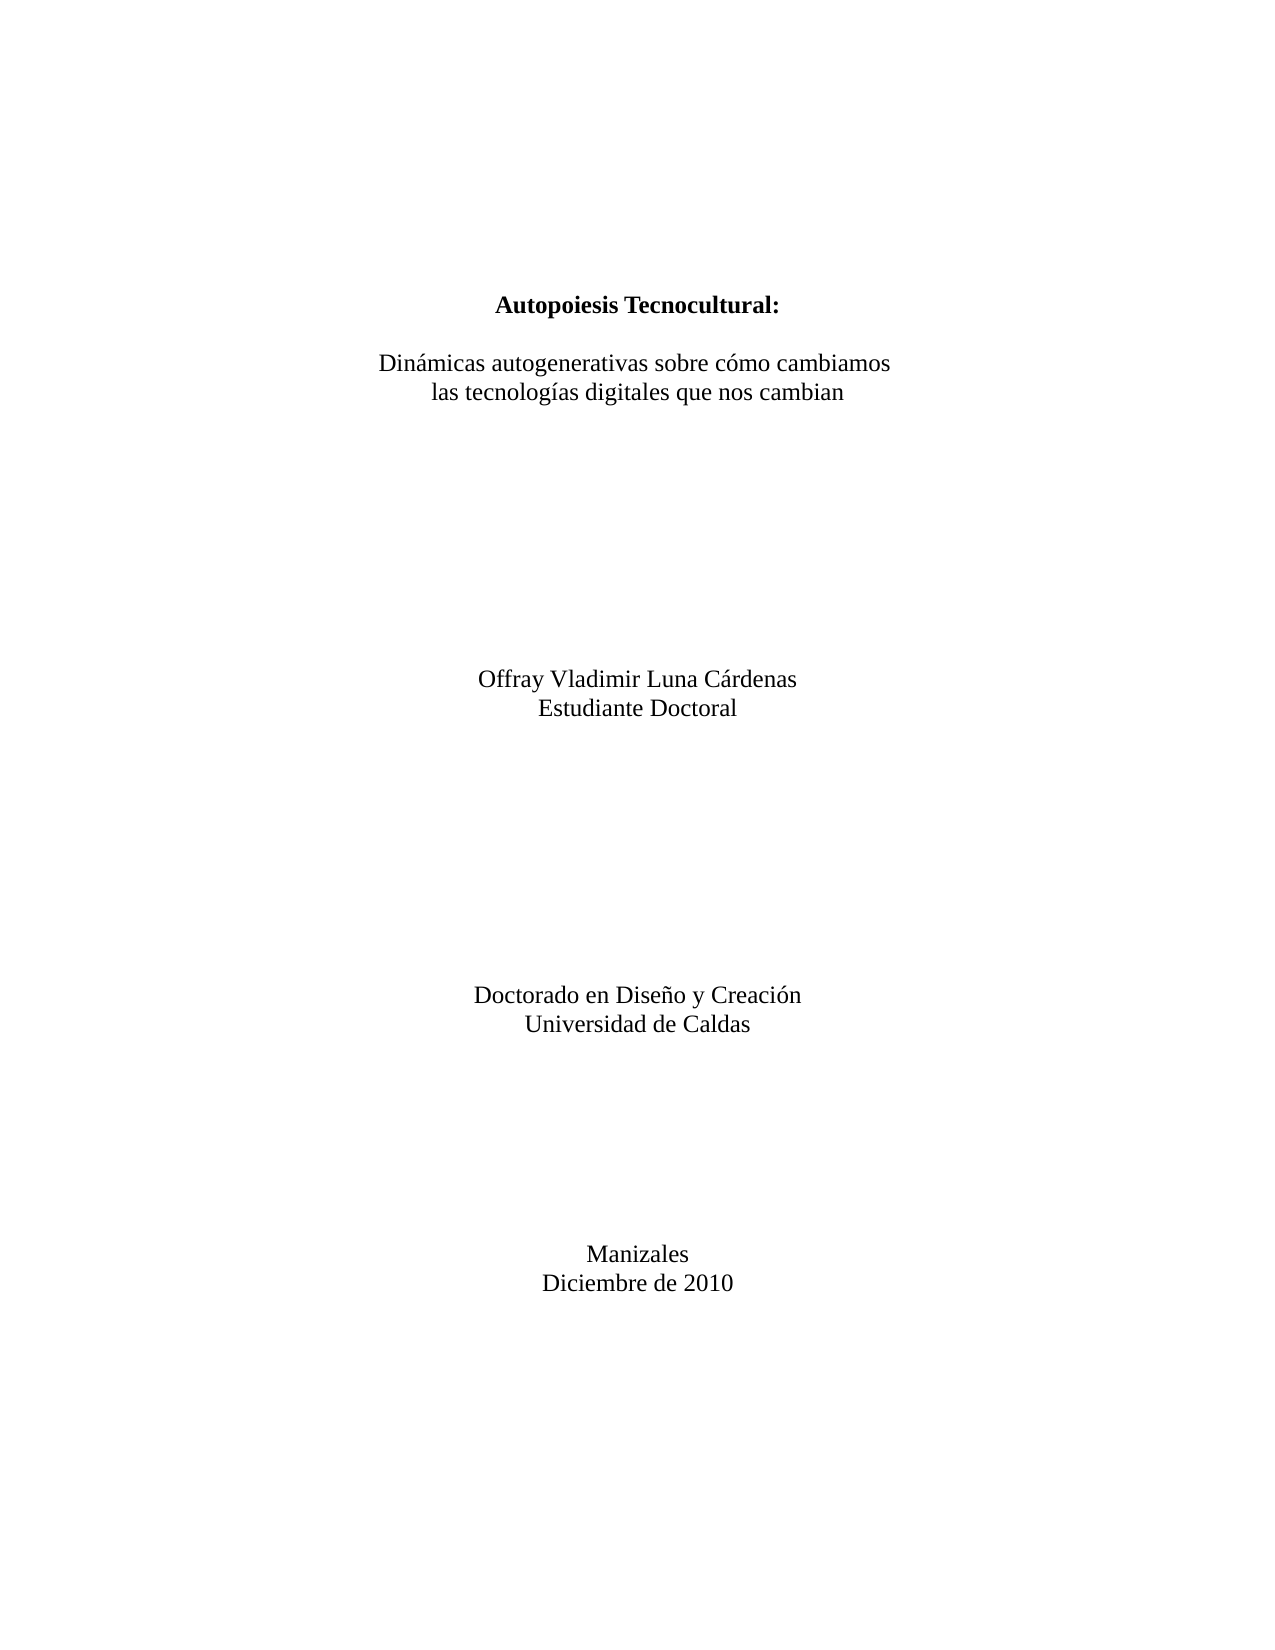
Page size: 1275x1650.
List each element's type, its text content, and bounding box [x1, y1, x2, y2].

text Manizales [118, 1239, 1157, 1268]
text Dinámicas autogenerativas sobre cómo cambiamos [118, 348, 1157, 377]
text Universidad de Caldas [118, 1009, 1157, 1038]
text Diciembre de 2010 [118, 1268, 1157, 1297]
text Estudiante Doctoral [118, 693, 1157, 722]
text las tecnologías digitales que nos cambian [118, 377, 1157, 406]
text Offray Vladimir Luna Cárdenas [118, 664, 1157, 693]
text Autopoiesis Tecnocultural: [118, 291, 1157, 319]
text Doctorado en Diseño y Creación [118, 981, 1157, 1009]
